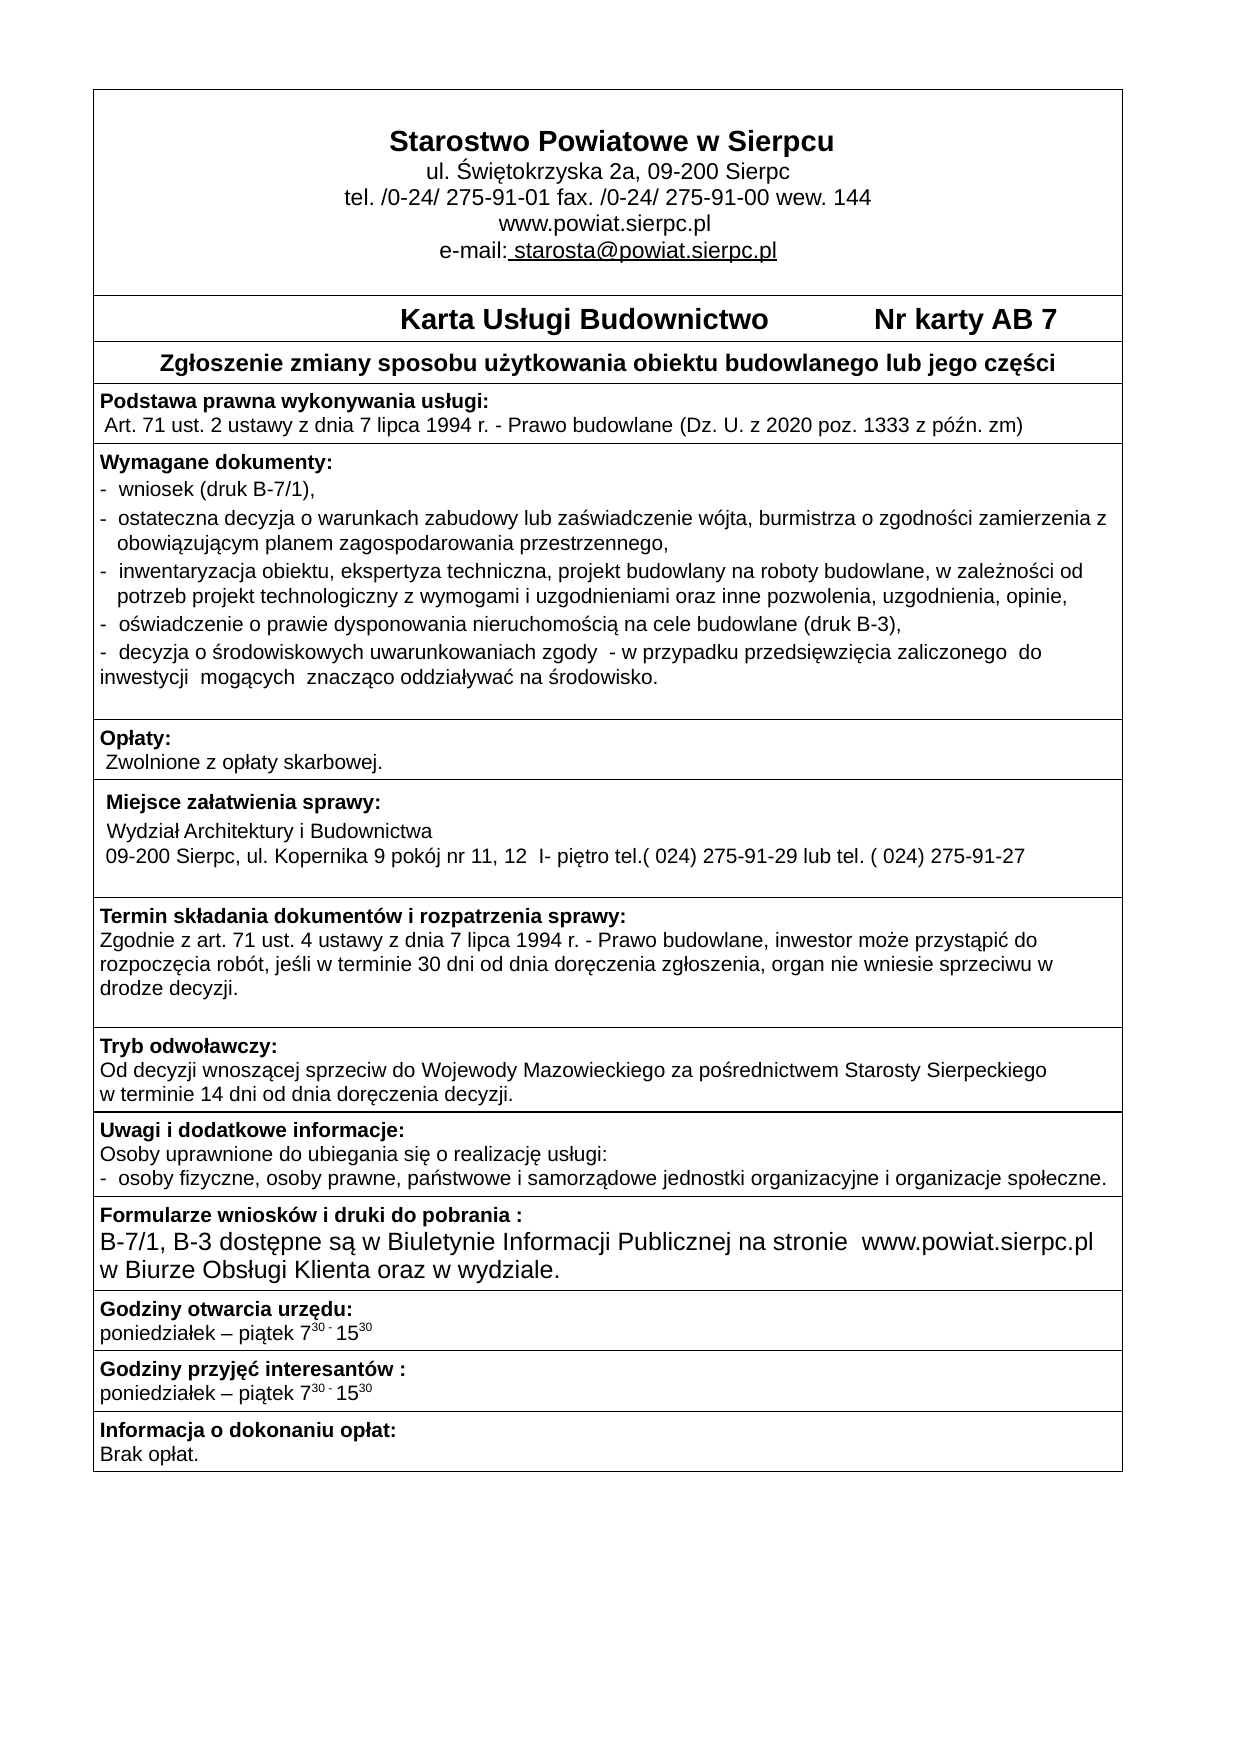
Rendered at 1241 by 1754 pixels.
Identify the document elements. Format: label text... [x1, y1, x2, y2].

table_cell Podstawa prawna wykonywania usługi: Art. 71 ust. 2 ustawy z dnia 7 lipca 1994 r. - Prawo budowlane (Dz. U. z 2020 poz. 1333 z późn. zm) [94, 384, 1122, 443]
table_cell Zgłoszenie zmiany sposobu użytkowania obiektu budowlanego lub jego części [94, 342, 1122, 382]
table_cell Uwagi i dodatkowe informacje: Osoby uprawnione do ubiegania się o realizację usługi: - osoby fizyczne, osoby prawne, państwowe i samorządowe jednostki organizacyjne i organizacje społeczne. [94, 1113, 1122, 1196]
table_cell Formularze wniosków i druki do pobrania : B-7/1, B-3 dostępne są w Biuletynie Informacji Publicznej na stronie www.powiat.sierpc.pl w Biurze Obsługi Klienta oraz w wydziale. [94, 1197, 1122, 1290]
table_cell Tryb odwoławczy: Od decyzji wnoszącej sprzeciw do Wojewody Mazowieckiego za pośrednictwem Starosty Sierpeckiego w terminie 14 dni od dnia doręczenia decyzji. [94, 1028, 1122, 1111]
table_cell Informacja o dokonaniu opłat: Brak opłat. [94, 1412, 1122, 1471]
table_cell Wymagane dokumenty: - wniosek (druk B-7/1), - ostateczna decyzja o warunkach zabudowy lub zaświadczenie wójta, burmistrza o zgodności zamierzenia z obowiązującym planem zagospodarowania przestrzennego, - inwentaryzacja obiektu, ekspertyza techniczna, projekt budowlany na roboty budowlane, w zależności od potrzeb projekt technologiczny z wymogami i uzgodnieniami oraz inne pozwolenia, uzgodnienia, opinie, - oświadczenie o prawie dysponowania nieruchomością na cele budowlane (druk B-3), - decyzja o środowiskowych uwarunkowaniach zgody - w przypadku przedsięwzięcia zaliczonego do inwestycji mogących znacząco oddziaływać na środowisko. [94, 444, 1122, 719]
table_cell Godziny otwarcia urzędu: poniedziałek – piątek 730 - 1530 [94, 1291, 1122, 1350]
table_cell Godziny przyjęć interesantów : poniedziałek – piątek 730 - 1530 [94, 1351, 1122, 1411]
table_cell Termin składania dokumentów i rozpatrzenia sprawy: Zgodnie z art. 71 ust. 4 ustawy z dnia 7 lipca 1994 r. - Prawo budowlane, inwestor może przystąpić do rozpoczęcia robót, jeśli w terminie 30 dni od dnia doręczenia zgłoszenia, organ nie wniesie sprzeciwu w drodze decyzji. [94, 898, 1122, 1027]
table_header Starostwo Powiatowe w Sierpcu ul. Świętokrzyska 2a, 09-200 Sierpc tel. /0-24/ 275-91-01 fax. /0-24/ 275-91-00 wew. 144 www.powiat.sierpc.pl e-mail: starosta@powiat.sierpc.pl [94, 90, 1122, 295]
table_cell Miejsce załatwienia sprawy: Wydział Architektury i Budownictwa 09-200 Sierpc, ul. Kopernika 9 pokój nr 11, 12 I- piętro tel.( 024) 275-91-29 lub tel. ( 024) 275-91-27 [94, 780, 1122, 897]
table_cell Opłaty: Zwolnione z opłaty skarbowej. [94, 720, 1122, 779]
table_cell Karta Usługi Budownictwo Nr karty AB 7 [94, 296, 1122, 341]
